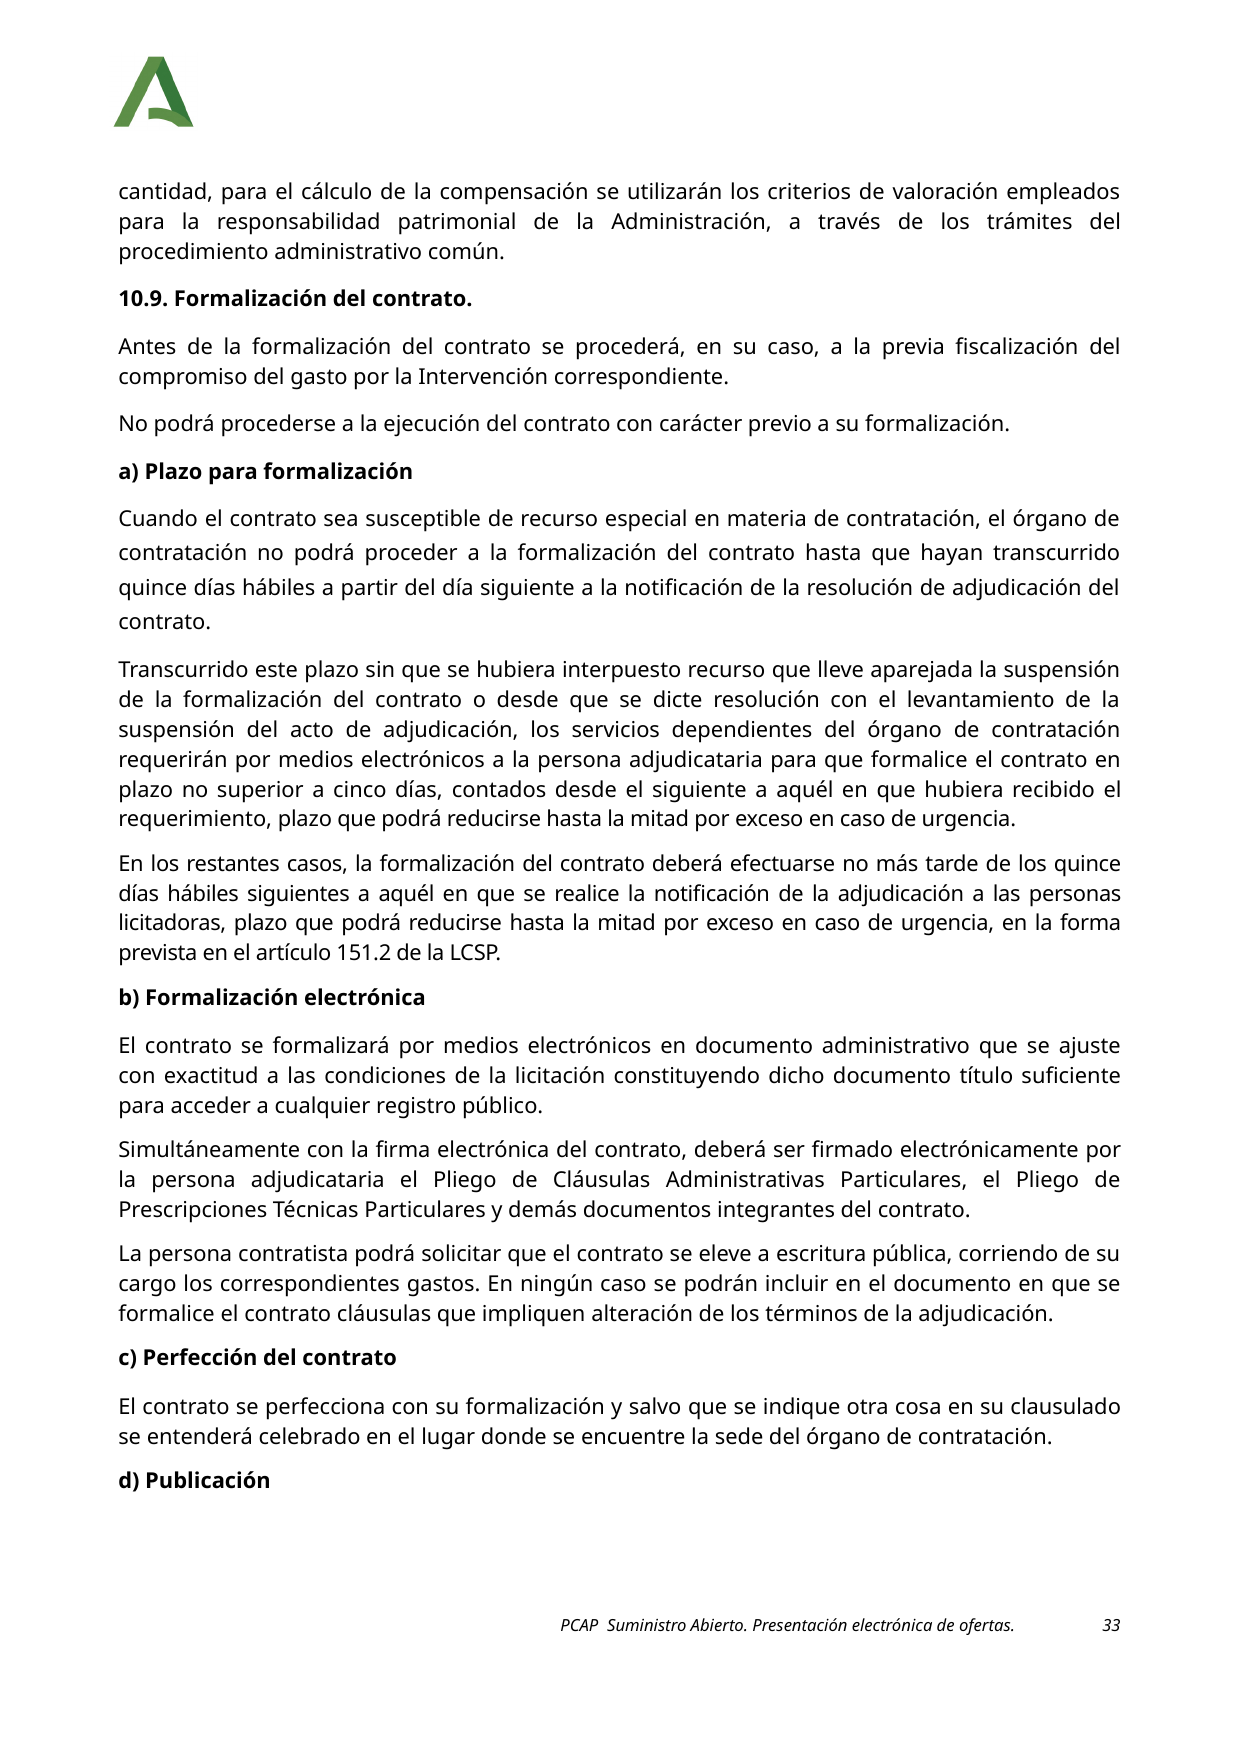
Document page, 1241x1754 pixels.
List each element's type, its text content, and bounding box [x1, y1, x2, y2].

picture [109, 52, 198, 131]
list Cuando el contrato sea susceptible de recurso especial en materia de contratación, el órgano de contratación no podrá proceder a la formalización del contrato hasta que hayan transcurrido quince días hábiles a partir del día siguiente a la notificación de la resolución de adjudicación del contrato. [118, 503, 1122, 636]
text En los restantes casos, la formalización del contrato deberá efectuarse no más tarde de los quince días hábiles siguientes a aquél en que se realice la notificación de la adjudicación a las personas licitadoras, plazo que podrá reducirse hasta la mitad por exceso en caso de urgencia, en la forma prevista en el artículo 151.2 de la LCSP. [118, 848, 1122, 967]
list La persona contratista podrá solicitar que el contrato se eleve a escritura pública, corriendo de su cargo los correspondientes gastos. En ningún caso se podrán incluir en el documento en que se formalice el contrato cláusulas que impliquen alteración de los términos de la adjudicación. [118, 1238, 1122, 1328]
list c) Perfección del contrato [118, 1342, 1122, 1372]
list El contrato se formalizará por medios electrónicos en documento administrativo que se ajuste con exactitud a las condiciones de la licitación constituyendo dicho documento título suficiente para acceder a cualquier registro público. [118, 1030, 1122, 1120]
text Transcurrido este plazo sin que se hubiera interpuesto recurso que lleve aparejada la suspensión de la formalización del contrato o desde que se dicte resolución con el levantamiento de la suspensión del acto de adjudicación, los servicios dependientes del órgano de contratación requerirán por medios electrónicos a la persona adjudicataria para que formalice el contrato en plazo no superior a cinco días, contados desde el siguiente a aquél en que hubiera recibido el requerimiento, plazo que podrá reducirse hasta la mitad por exceso en caso de urgencia. [118, 654, 1122, 833]
text No podrá procederse a la ejecución del contrato con carácter previo a su formalización. [118, 408, 1122, 438]
text cantidad, para el cálculo de la compensación se utilizarán los criterios de valoración empleados para la responsabilidad patrimonial de la Administración, a través de los trámites del procedimiento administrativo común. [118, 176, 1122, 266]
text a) Plazo para formalización [118, 456, 1122, 486]
list Simultáneamente con la firma electrónica del contrato, deberá ser firmado electrónicamente por la persona adjudicataria el Pliego de Cláusulas Administrativas Particulares, el Pliego de Prescripciones Técnicas Particulares y demás documentos integrantes del contrato. [118, 1134, 1122, 1224]
text b) Formalización electrónica [118, 982, 1122, 1011]
text Antes de la formalización del contrato se procederá, en su caso, a la previa fiscalización del compromiso del gasto por la Intervención correspondiente. [118, 331, 1122, 391]
list El contrato se perfecciona con su formalización y salvo que se indique otra cosa en su clausulado se entenderá celebrado en el lugar donde se encuentre la sede del órgano de contratación. [118, 1391, 1122, 1451]
text d) Publicación [118, 1465, 1122, 1495]
subtitle 10.9. Formalización del contrato. [118, 283, 1122, 313]
